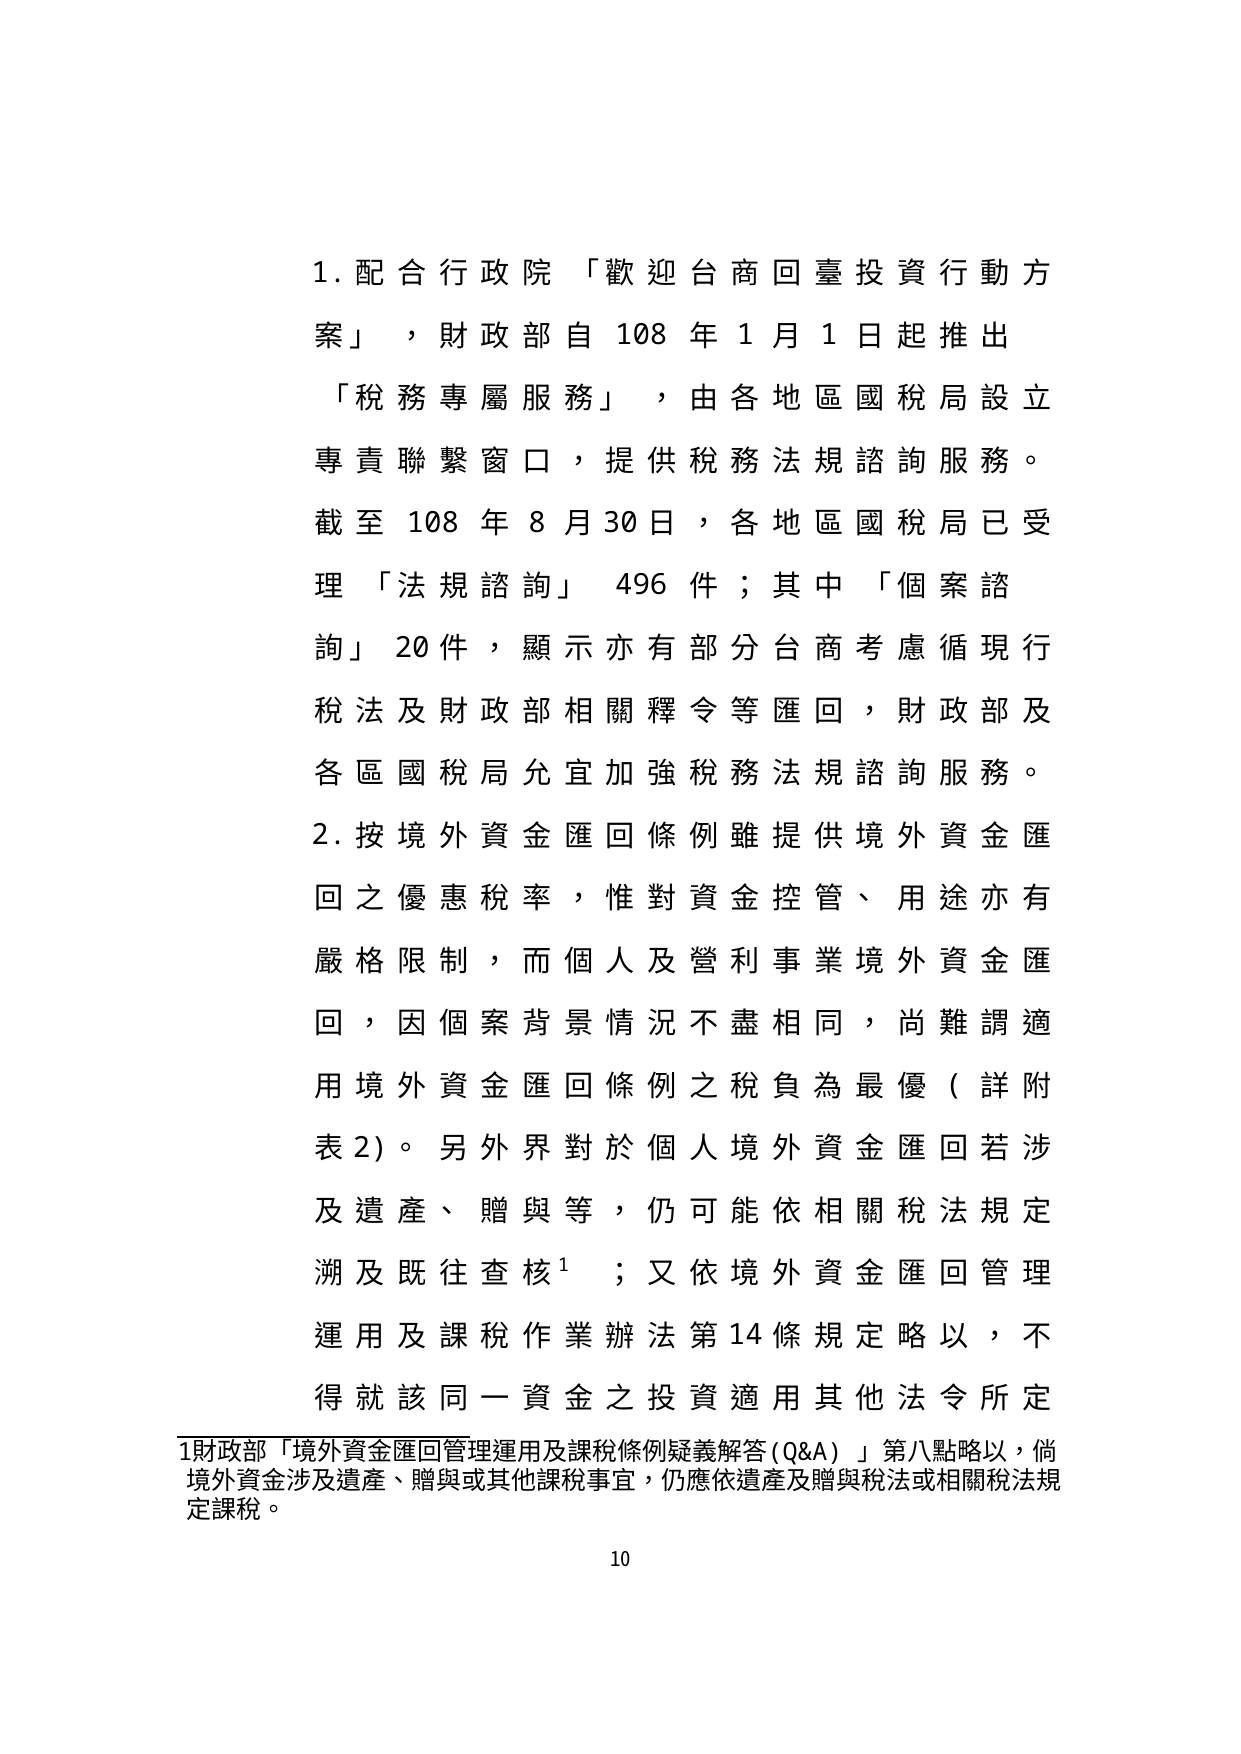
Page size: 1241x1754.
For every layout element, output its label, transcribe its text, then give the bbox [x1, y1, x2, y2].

text 2.按境外資金匯回條例雖提供境外資金匯回之優惠稅率，惟對資金控管、用途亦有嚴格限制，而個人及營利事業境外資金匯回，因個案背景情況不盡相同，尚難謂適用境外資金匯回條例之稅負為最優(詳附表2)。另外界對於個人境外資金匯回若涉及遺產、贈與等，仍可能依相關稅法規定溯及既往查核；又依境外資金匯回管理運用及課稅作業辦法第14條規定略以，不得就該同一資金之投資適用其他法令所定 [271, 792, 1058, 1417]
text 1.配合行政院「歡迎台商回臺投資行動方案」，財政部自108年1月1日起推出「稅務專屬服務」，由各地區國稅局設立專責聯繫窗口，提供稅務法規諮詢服務。截至108年8月30日，各地區國稅局已受理「法規諮詢」496件；其中「個案諮詢」20件，顯示亦有部分台商考慮循現行稅法及財政部相關釋令等匯回，財政部及各區國稅局允宜加強稅務法規諮詢服務。 [271, 229, 1058, 792]
text 財政部「境外資金匯回管理運用及課稅條例疑義解答(Q&A) 」第八點略以，倘境外資金涉及遺產、贈與或其他課稅事宜，仍應依遺產及贈與稅法或相關稅法規定課稅。 [177, 1437, 1063, 1525]
